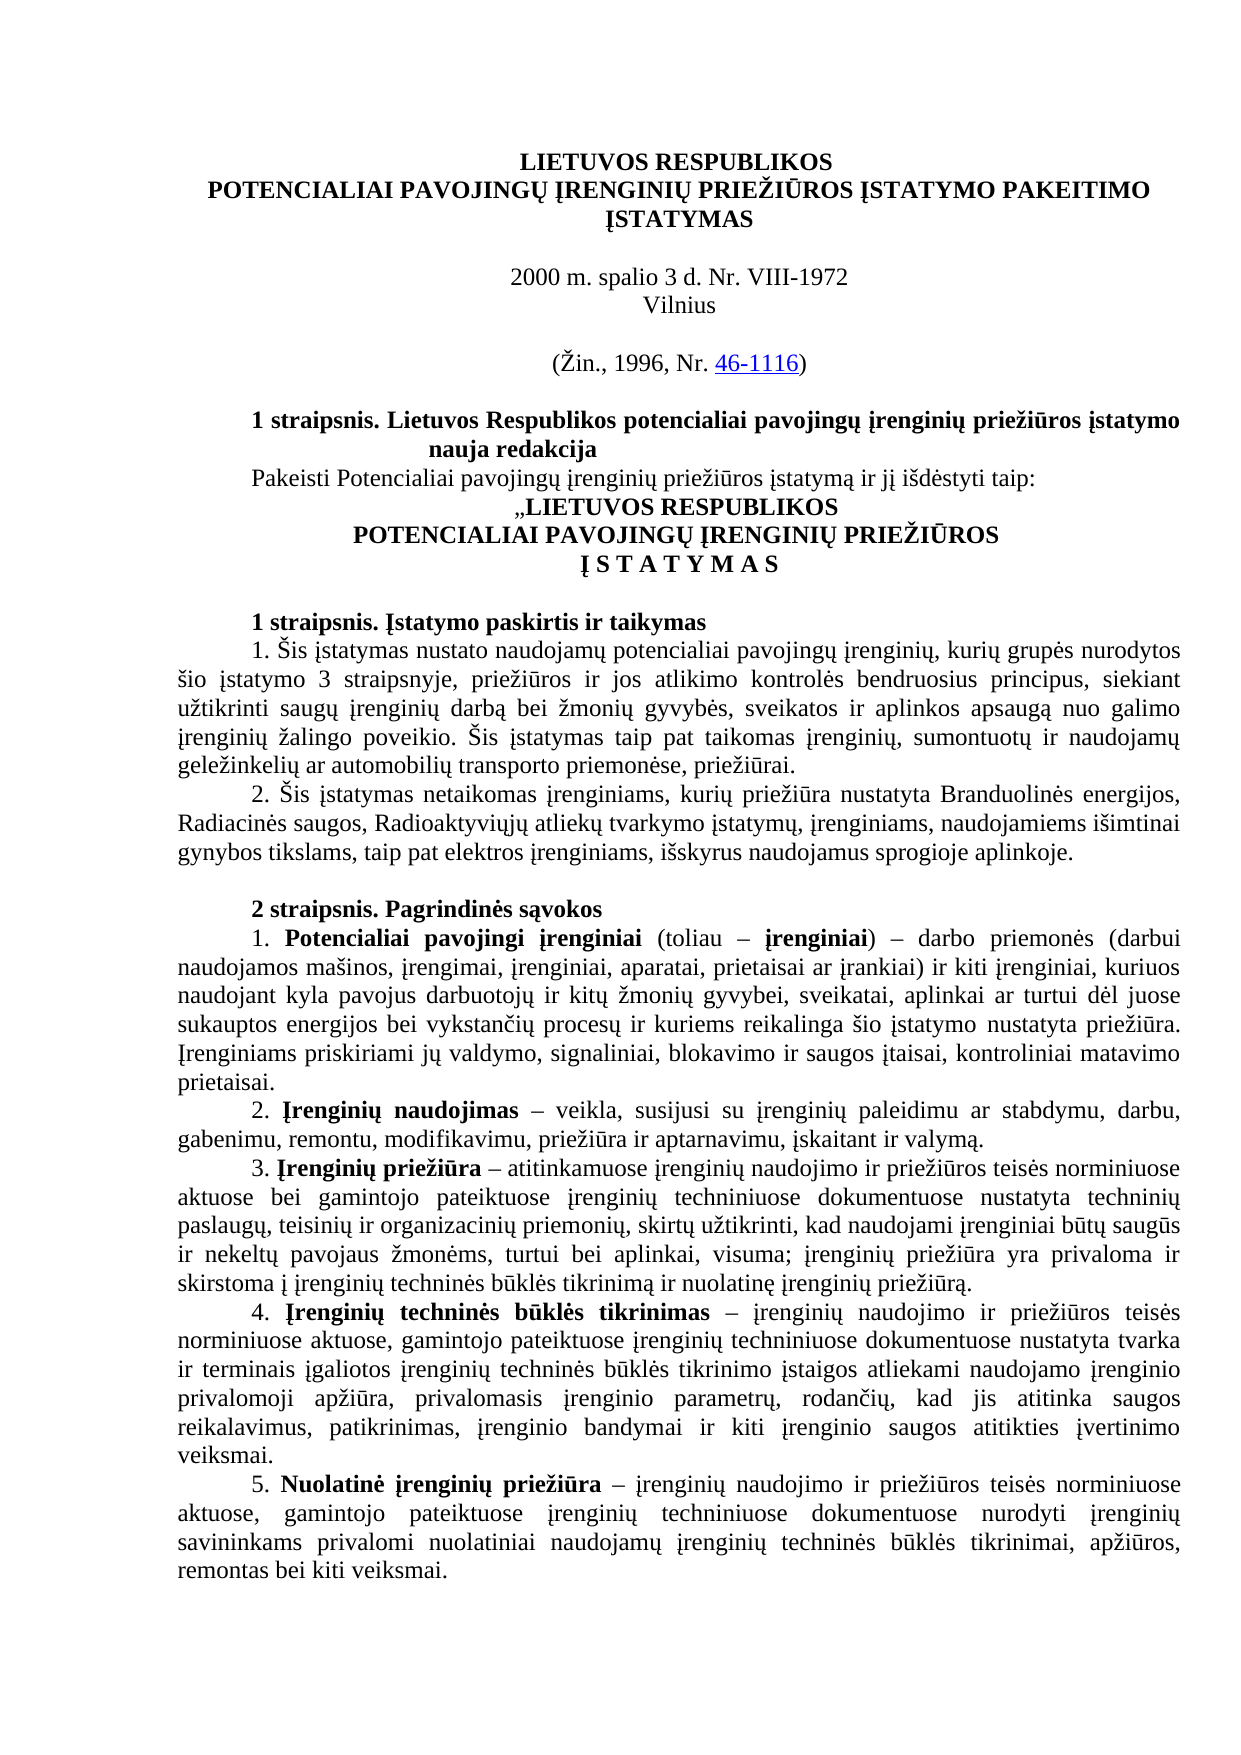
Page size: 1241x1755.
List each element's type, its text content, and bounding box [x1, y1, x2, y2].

text 4. Įrenginių techninės būklės tikrinimas – įrenginių naudojimo ir priežiūros teisės norminiuose aktuose, gamintojo pateiktuose įrenginių techniniuose dokumentuose nustatyta tvarka ir terminais įgaliotos įrenginių techninės būklės tikrinimo įstaigos atliekami naudojamo įrenginio privalomoji apžiūra, privalomasis įrenginio parametrų, rodančių, kad jis atitinka saugos reikalavimus, patikrinimas, įrenginio bandymai ir kiti įrenginio saugos atitikties įvertinimo veiksmai. [177, 1297, 1181, 1469]
text Vilnius [177, 291, 1181, 319]
text 1. Šis įstatymas nustato naudojamų potencialiai pavojingų įrenginių, kurių grupės nurodytos šio įstatymo 3 straipsnyje, priežiūros ir jos atlikimo kontrolės bendruosius principus, siekiant užtikrinti saugų įrenginių darbą bei žmonių gyvybės, sveikatos ir aplinkos apsaugą nuo galimo įrenginių žalingo poveikio. Šis įstatymas taip pat taikomas įrenginių, sumontuotų ir naudojamų geležinkelių ar automobilių transporto priemonėse, priežiūrai. [177, 636, 1181, 779]
text 5. Nuolatinė įrenginių priežiūra – įrenginių naudojimo ir priežiūros teisės norminiuose aktuose, gamintojo pateiktuose įrenginių techniniuose dokumentuose nurodyti įrenginių savininkams privalomi nuolatiniai naudojamų įrenginių techninės būklės tikrinimai, apžiūros, remontas bei kiti veiksmai. [177, 1469, 1181, 1584]
text (Žin., 1996, Nr. 46-1116) [177, 348, 1181, 377]
text 2 straipsnis. Pagrindinės sąvokos [177, 894, 1181, 923]
text LIETUVOS RESPUBLIKOS POTENCIALIAI PAVOJINGŲ ĮRENGINIŲ PRIEŽIŪROS ĮSTATYMO PAKEITIMO ĮSTATYMAS [177, 147, 1181, 233]
text 2. Įrenginių naudojimas – veikla, susijusi su įrenginių paleidimu ar stabdymu, darbu, gabenimu, remontu, modifikavimu, priežiūra ir aptarnavimu, įskaitant ir valymą. [177, 1096, 1181, 1153]
text 1 straipsnis. Įstatymo paskirtis ir taikymas [177, 607, 1181, 636]
text Pakeisti Potencialiai pavojingų įrenginių priežiūros įstatymą ir jį išdėstyti taip: [177, 463, 1181, 492]
text „Lietuvos respublikos POTENCIALIAI PAVOJINGŲ ĮRENGINIŲ priežiūros į s t a t y m a s [177, 492, 1181, 578]
text 2000 m. spalio 3 d. Nr. VIII-1972 [177, 262, 1181, 291]
text 2. Šis įstatymas netaikomas įrenginiams, kurių priežiūra nustatyta Branduolinės energijos, Radiacinės saugos, Radioaktyviųjų atliekų tvarkymo įstatymų, įrenginiams, naudojamiems išimtinai gynybos tikslams, taip pat elektros įrenginiams, išskyrus naudojamus sprogioje aplinkoje. [177, 779, 1181, 866]
text 3. Įrenginių priežiūra – atitinkamuose įrenginių naudojimo ir priežiūros teisės norminiuose aktuose bei gamintojo pateiktuose įrenginių techniniuose dokumentuose nustatyta techninių paslaugų, teisinių ir organizacinių priemonių, skirtų užtikrinti, kad naudojami įrenginiai būtų saugūs ir nekeltų pavojaus žmonėms, turtui bei aplinkai, visuma; įrenginių priežiūra yra privaloma ir skirstoma į įrenginių techninės būklės tikrinimą ir nuolatinę įrenginių priežiūrą. [177, 1153, 1181, 1297]
text 1 straipsnis. Lietuvos Respublikos potencialiai pavojingų įrenginių priežiūros įstatymo nauja redakcija [251, 406, 1181, 463]
text 1. Potencialiai pavojingi įrenginiai (toliau – įrenginiai) – darbo priemonės (darbui naudojamos mašinos, įrengimai, įrenginiai, aparatai, prietaisai ar įrankiai) ir kiti įrenginiai, kuriuos naudojant kyla pavojus darbuotojų ir kitų žmonių gyvybei, sveikatai, aplinkai ar turtui dėl juose sukauptos energijos bei vykstančių procesų ir kuriems reikalinga šio įstatymo nustatyta priežiūra. Įrenginiams priskiriami jų valdymo, signaliniai, blokavimo ir saugos įtaisai, kontroliniai matavimo prietaisai. [177, 923, 1181, 1096]
